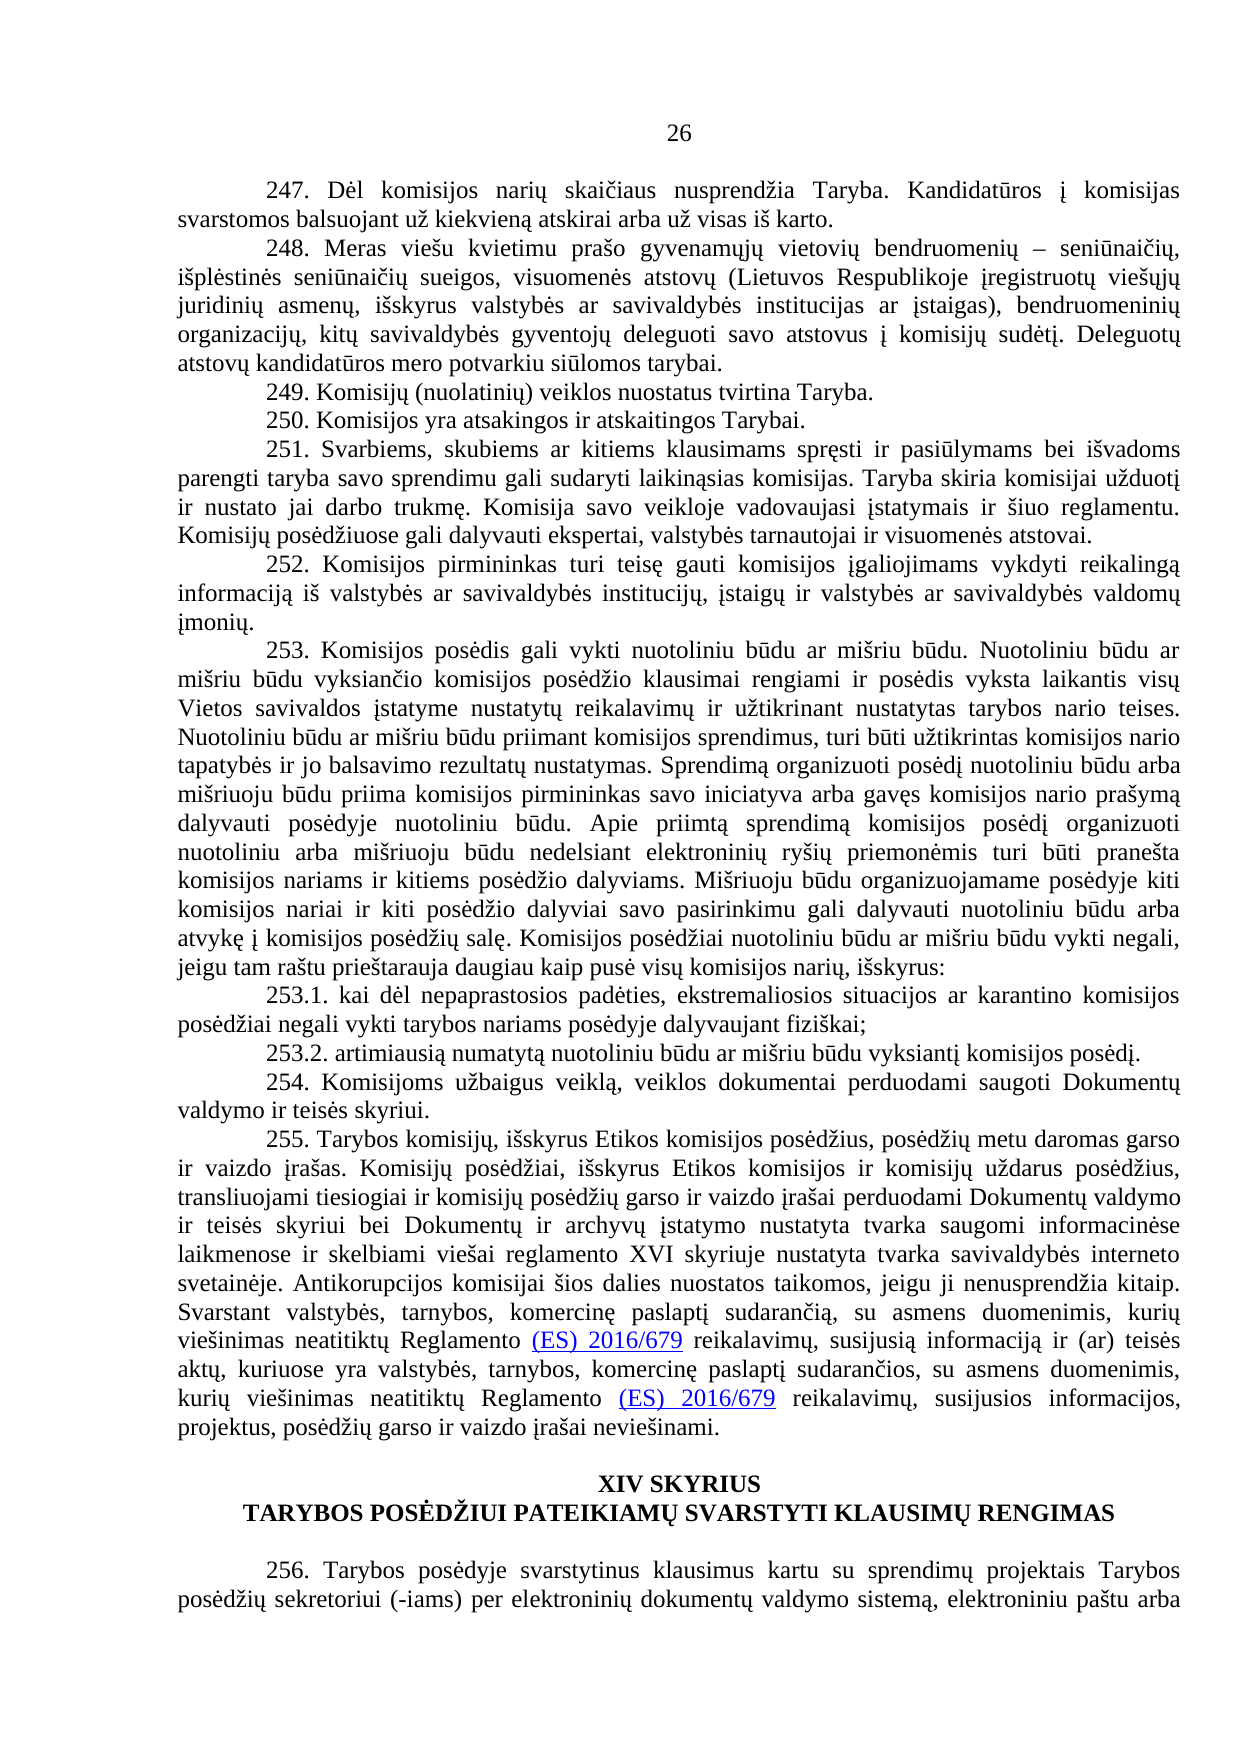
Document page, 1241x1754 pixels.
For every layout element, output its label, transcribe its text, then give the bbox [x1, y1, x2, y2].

text 253.2. artimiausią numatytą nuotoliniu būdu ar mišriu būdu vyksiantį komisijos posėdį. [177, 1038, 1181, 1067]
text TARYBOS POSĖDŽIUI PATEIKIAMŲ SVARSTYTI KLAUSIMŲ RENGIMAS [177, 1498, 1181, 1527]
text 255. Tarybos komisijų, išskyrus Etikos komisijos posėdžius, posėdžių metu daromas garso ir vaizdo įrašas. Komisijų posėdžiai, išskyrus Etikos komisijos ir komisijų uždarus posėdžius, transliuojami tiesiogiai ir komisijų posėdžių garso ir vaizdo įrašai perduodami Dokumentų valdymo ir teisės skyriui bei Dokumentų ir archyvų įstatymo nustatyta tvarka saugomi informacinėse laikmenose ir skelbiami viešai reglamento XVI skyriuje nustatyta tvarka savivaldybės interneto svetainėje. Antikorupcijos komisijai šios dalies nuostatos taikomos, jeigu ji nenusprendžia kitaip. Svarstant valstybės, tarnybos, komercinę paslaptį sudarančią, su asmens duomenimis, kurių viešinimas neatitiktų Reglamento (ES) 2016/679 reikalavimų, susijusią informaciją ir (ar) teisės aktų, kuriuose yra valstybės, tarnybos, komercinę paslaptį sudarančios, su asmens duomenimis, kurių viešinimas neatitiktų Reglamento (ES) 2016/679 reikalavimų, susijusios informacijos, projektus, posėdžių garso ir vaizdo įrašai neviešinami. [177, 1124, 1181, 1441]
text 250. Komisijos yra atsakingos ir atskaitingos Tarybai. [177, 406, 1181, 434]
text XIV SKYRIUS [177, 1469, 1181, 1498]
text 256. Tarybos posėdyje svarstytinus klausimus kartu su sprendimų projektais Tarybos posėdžių sekretoriui (-iams) per elektroninių dokumentų valdymo sistemą, elektroniniu paštu arba [177, 1556, 1181, 1613]
text 253.1. kai dėl nepaprastosios padėties, ekstremaliosios situacijos ar karantino komisijos posėdžiai negali vykti tarybos nariams posėdyje dalyvaujant fiziškai; [177, 981, 1181, 1038]
text 254. Komisijoms užbaigus veiklą, veiklos dokumentai perduodami saugoti Dokumentų valdymo ir teisės skyriui. [177, 1067, 1181, 1124]
text 251. Svarbiems, skubiems ar kitiems klausimams spręsti ir pasiūlymams bei išvadoms parengti taryba savo sprendimu gali sudaryti laikinąsias komisijas. Taryba skiria komisijai užduotį ir nustato jai darbo trukmę. Komisija savo veikloje vadovaujasi įstatymais ir šiuo reglamentu. Komisijų posėdžiuose gali dalyvauti ekspertai, valstybės tarnautojai ir visuomenės atstovai. [177, 434, 1181, 549]
text 252. Komisijos pirmininkas turi teisę gauti komisijos įgaliojimams vykdyti reikalingą informaciją iš valstybės ar savivaldybės institucijų, įstaigų ir valstybės ar savivaldybės valdomų įmonių. [177, 549, 1181, 636]
text 253. Komisijos posėdis gali vykti nuotoliniu būdu ar mišriu būdu. Nuotoliniu būdu ar mišriu būdu vyksiančio komisijos posėdžio klausimai rengiami ir posėdis vyksta laikantis visų Vietos savivaldos įstatyme nustatytų reikalavimų ir užtikrinant nustatytas tarybos nario teises. Nuotoliniu būdu ar mišriu būdu priimant komisijos sprendimus, turi būti užtikrintas komisijos nario tapatybės ir jo balsavimo rezultatų nustatymas. Sprendimą organizuoti posėdį nuotoliniu būdu arba mišriuoju būdu priima komisijos pirmininkas savo iniciatyva arba gavęs komisijos nario prašymą dalyvauti posėdyje nuotoliniu būdu. Apie priimtą sprendimą komisijos posėdį organizuoti nuotoliniu arba mišriuoju būdu nedelsiant elektroninių ryšių priemonėmis turi būti pranešta komisijos nariams ir kitiems posėdžio dalyviams. Mišriuoju būdu organizuojamame posėdyje kiti komisijos nariai ir kiti posėdžio dalyviai savo pasirinkimu gali dalyvauti nuotoliniu būdu arba atvykę į komisijos posėdžių salę. Komisijos posėdžiai nuotoliniu būdu ar mišriu būdu vykti negali, jeigu tam raštu prieštarauja daugiau kaip pusė visų komisijos narių, išskyrus: [177, 636, 1181, 981]
text 247. Dėl komisijos narių skaičiaus nusprendžia Taryba. Kandidatūros į komisijas svarstomos balsuojant už kiekvieną atskirai arba už visas iš karto. [177, 176, 1181, 233]
text 249. Komisijų (nuolatinių) veiklos nuostatus tvirtina Taryba. [177, 377, 1181, 406]
text 248. Meras viešu kvietimu prašo gyvenamųjų vietovių bendruomenių – seniūnaičių, išplėstinės seniūnaičių sueigos, visuomenės atstovų (Lietuvos Respublikoje įregistruotų viešųjų juridinių asmenų, išskyrus valstybės ar savivaldybės institucijas ar įstaigas), bendruomeninių organizacijų, kitų savivaldybės gyventojų deleguoti savo atstovus į komisijų sudėtį. Deleguotų atstovų kandidatūros mero potvarkiu siūlomos tarybai. [177, 233, 1181, 377]
